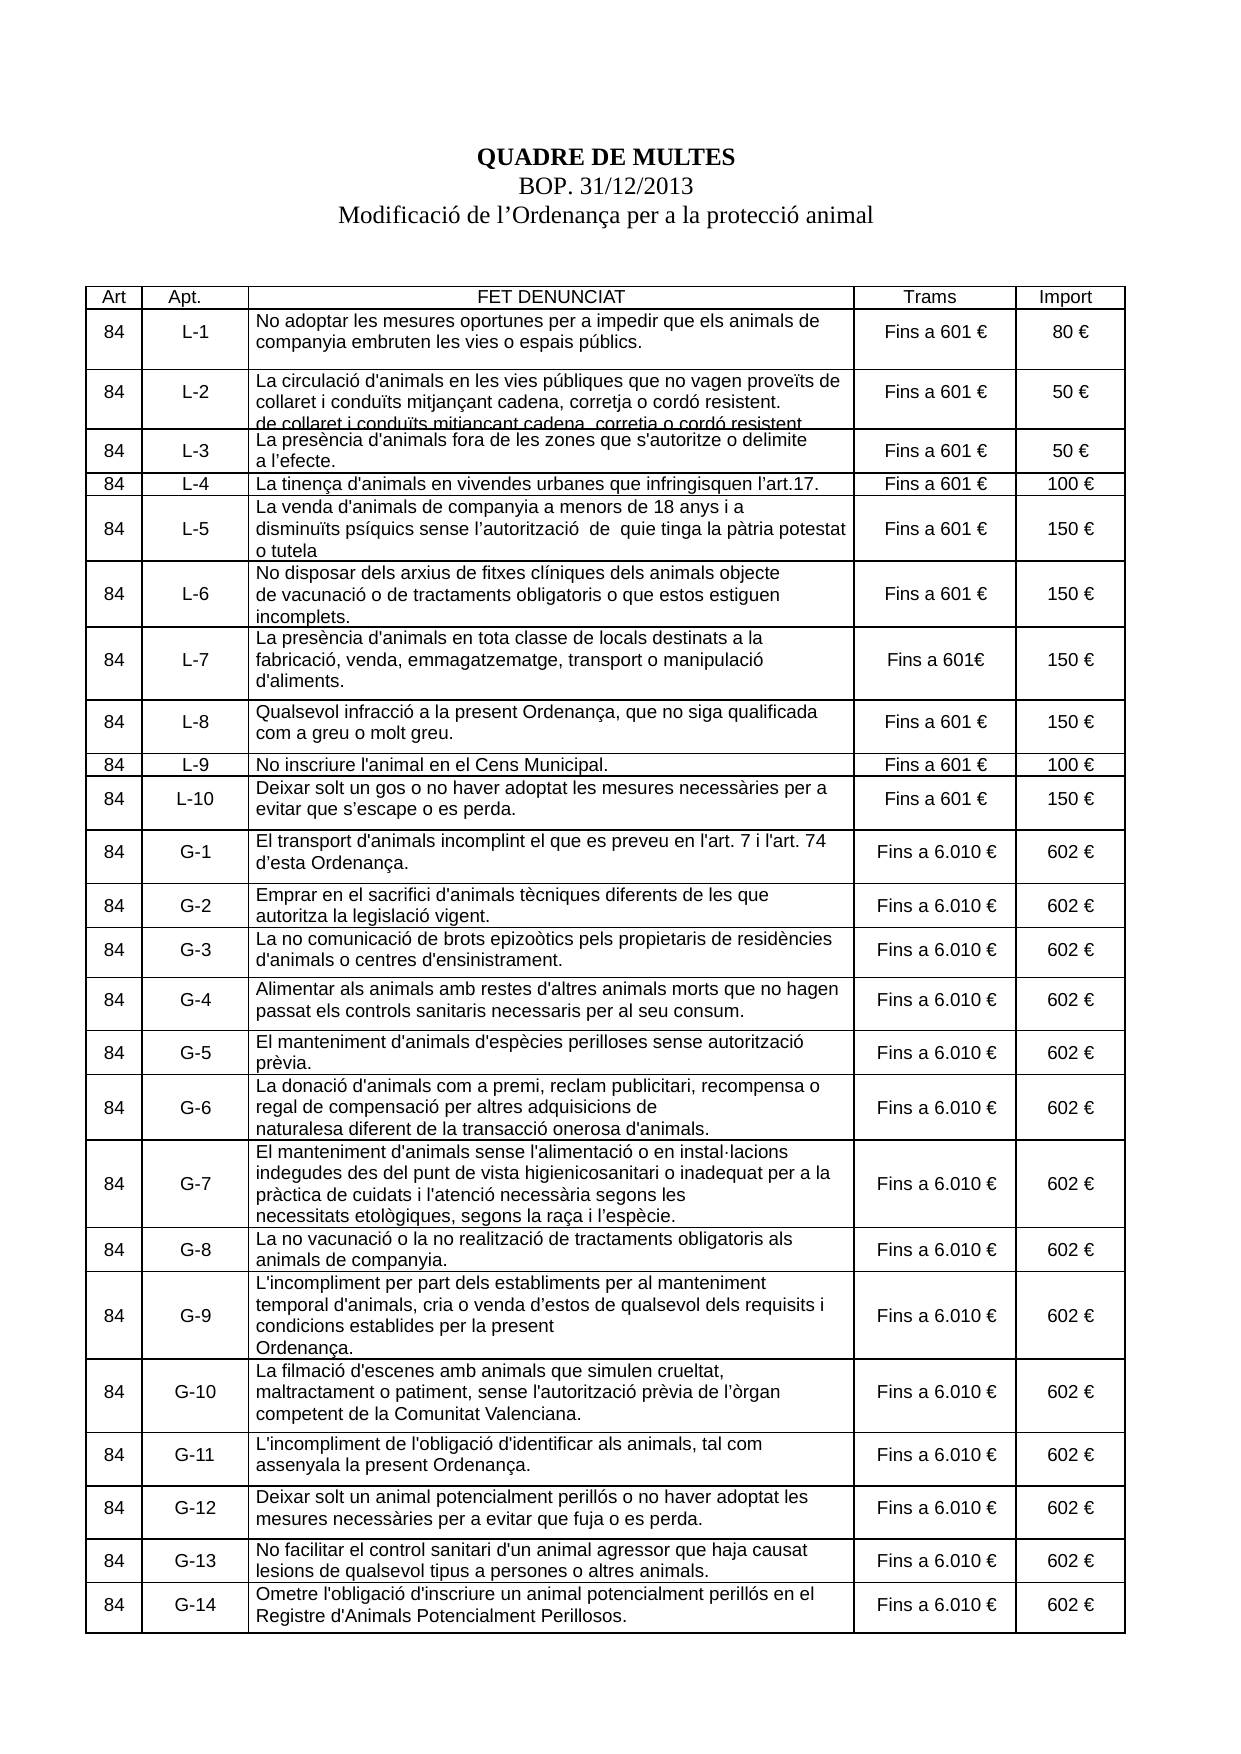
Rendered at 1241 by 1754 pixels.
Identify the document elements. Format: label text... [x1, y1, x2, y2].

table_cell 50 € [1017, 430, 1124, 472]
table_cell 150 € [1017, 496, 1124, 560]
table_cell 602 € [1017, 978, 1124, 1030]
table_cell 84 [87, 1487, 141, 1538]
table_cell La filmació d'escenes amb animals que simulen crueltat, maltractament o patiment, sense l'autorització prèvia de l’òrgan competent de la Comunitat Valenciana. [249, 1360, 853, 1431]
table_cell G-6 [143, 1075, 248, 1139]
table_cell Fins a 601 € [855, 496, 1015, 560]
table_cell 602 € [1017, 1433, 1124, 1485]
table_cell 84 [87, 1583, 141, 1632]
table_cell La tinença d'animals en vivendes urbanes que infringisquen l’art.17. [249, 474, 853, 495]
table_cell 84 [87, 474, 141, 495]
table_cell La presència d'animals fora de les zones que s'autoritze o delimite a l’efecte. [249, 430, 853, 472]
table_cell La presència d'animals en tota classe de locals destinats a la fabricació, venda, emmagatzematge, transport o manipulació d'aliments. [249, 628, 853, 699]
table_cell 602 € [1017, 1031, 1124, 1074]
table_cell 100 € [1017, 754, 1124, 775]
table_cell Fins a 601 € [855, 310, 1015, 368]
table_cell No facilitar el control sanitari d'un animal agressor que haja causat lesions de qualsevol tipus a persones o altres animals. [249, 1540, 853, 1582]
table_cell G-7 [143, 1141, 248, 1227]
table_cell Fins a 6.010 € [855, 1360, 1015, 1431]
table_cell Deixar solt un gos o no haver adoptat les mesures necessàries per a evitar que s’escape o es perda. [249, 777, 853, 829]
table_cell Fins a 6.010 € [855, 831, 1015, 882]
table_cell Fins a 601 € [855, 474, 1015, 495]
table_cell 84 [87, 496, 141, 560]
table_cell G-12 [143, 1487, 248, 1538]
table_cell El transport d'animals incomplint el que es preveu en l'art. 7 i l'art. 74 d’esta Ordenança. [249, 831, 853, 882]
table_cell G-2 [143, 884, 248, 926]
table_cell Fins a 601 € [855, 701, 1015, 753]
table_cell G-8 [143, 1228, 248, 1271]
table_cell 84 [87, 754, 141, 775]
table_header Art [87, 287, 141, 308]
table_cell 84 [87, 928, 141, 977]
table_cell G-4 [143, 978, 248, 1030]
table_cell L-1 [143, 310, 248, 368]
table_header Import [1017, 287, 1124, 308]
table_cell Fins a 601 € [855, 777, 1015, 829]
table_cell 150 € [1017, 701, 1124, 753]
table_cell G-10 [143, 1360, 248, 1431]
table_cell Fins a 601€ [855, 628, 1015, 699]
table_cell 84 [87, 1141, 141, 1227]
table_cell Fins a 6.010 € [855, 1433, 1015, 1485]
table_cell 84 [87, 1540, 141, 1582]
table_cell L-3 [143, 430, 248, 472]
table_cell 84 [87, 777, 141, 829]
table_cell La circulació d'animals en les vies públiques que no vagen proveïts de collaret i conduïts mitjançant cadena, corretja o cordó resistent. de collaret i conduïts mitjançant cadena, corretja o cordó resistent. [249, 370, 853, 428]
table_cell Alimentar als animals amb restes d'altres animals morts que no hagen passat els controls sanitaris necessaris per al seu consum. [249, 978, 853, 1030]
table_cell L-7 [143, 628, 248, 699]
table_cell 602 € [1017, 928, 1124, 977]
table_cell 50 € [1017, 370, 1124, 428]
table_cell La venda d'animals de companyia a menors de 18 anys i a disminuïts psíquics sense l’autorització de quie tinga la pàtria potestat o tutela [249, 496, 853, 560]
table_cell G-11 [143, 1433, 248, 1485]
table_cell 602 € [1017, 831, 1124, 882]
table_cell El manteniment d'animals d'espècies perilloses sense autorització prèvia. [249, 1031, 853, 1074]
table_cell Fins a 6.010 € [855, 884, 1015, 926]
table_cell 602 € [1017, 1228, 1124, 1271]
text BOP. 31/12/2013 [77, 171, 1134, 200]
table_header FET DENUNCIAT [249, 287, 853, 308]
table_cell Fins a 601 € [855, 754, 1015, 775]
table_cell 602 € [1017, 1540, 1124, 1582]
table_cell No disposar dels arxius de fitxes clíniques dels animals objecte de vacunació o de tractaments obligatoris o que estos estiguen incomplets. [249, 562, 853, 626]
table_cell 84 [87, 310, 141, 368]
table_cell Fins a 6.010 € [855, 1228, 1015, 1271]
table_cell 150 € [1017, 777, 1124, 829]
table_cell 100 € [1017, 474, 1124, 495]
table_header Apt. [143, 287, 248, 308]
table_cell L-9 [143, 754, 248, 775]
text Modificació de l’Ordenança per a la protecció animal [77, 200, 1134, 228]
table_cell 602 € [1017, 1583, 1124, 1632]
table_cell Qualsevol infracció a la present Ordenança, que no siga qualificada com a greu o molt greu. [249, 701, 853, 753]
table_cell L-10 [143, 777, 248, 829]
table_cell No inscriure l'animal en el Cens Municipal. [249, 754, 853, 775]
table_cell Ometre l'obligació d'inscriure un animal potencialment perillós en el Registre d'Animals Potencialment Perillosos. [249, 1583, 853, 1632]
table_cell Fins a 6.010 € [855, 978, 1015, 1030]
table_cell 80 € [1017, 310, 1124, 368]
table_cell La donació d'animals com a premi, reclam publicitari, recompensa o regal de compensació per altres adquisicions de naturalesa diferent de la transacció onerosa d'animals. [249, 1075, 853, 1139]
table_cell L'incompliment per part dels establiments per al manteniment temporal d'animals, cria o venda d’estos de qualsevol dels requisits i condicions establides per la present Ordenança. [249, 1272, 853, 1358]
table_cell 84 [87, 1031, 141, 1074]
table_cell 84 [87, 628, 141, 699]
table_cell 84 [87, 831, 141, 882]
text QUADRE DE MULTES [77, 142, 1135, 171]
table_cell G-5 [143, 1031, 248, 1074]
table_cell 84 [87, 1272, 141, 1358]
table_cell Fins a 601 € [855, 370, 1015, 428]
table_cell Fins a 601 € [855, 562, 1015, 626]
table_cell No adoptar les mesures oportunes per a impedir que els animals de companyia embruten les vies o espais públics. [249, 310, 853, 368]
table_cell 84 [87, 701, 141, 753]
table_cell Fins a 601 € [855, 430, 1015, 472]
table_cell 150 € [1017, 628, 1124, 699]
table_cell 84 [87, 562, 141, 626]
table_cell 84 [87, 370, 141, 428]
table_cell Fins a 6.010 € [855, 1487, 1015, 1538]
table_cell 84 [87, 1360, 141, 1431]
table_cell 602 € [1017, 1272, 1124, 1358]
table_cell 602 € [1017, 884, 1124, 926]
table_cell 84 [87, 884, 141, 926]
table_cell 84 [87, 978, 141, 1030]
table_cell Fins a 6.010 € [855, 1540, 1015, 1582]
table_cell L-8 [143, 701, 248, 753]
table_cell Deixar solt un animal potencialment perillós o no haver adoptat les mesures necessàries per a evitar que fuja o es perda. [249, 1487, 853, 1538]
table_cell 602 € [1017, 1075, 1124, 1139]
table_cell Fins a 6.010 € [855, 928, 1015, 977]
table_cell 84 [87, 430, 141, 472]
table_cell L-4 [143, 474, 248, 495]
table_cell 150 € [1017, 562, 1124, 626]
table_cell G-1 [143, 831, 248, 882]
table_cell 602 € [1017, 1141, 1124, 1227]
table_cell 602 € [1017, 1487, 1124, 1538]
table_cell Fins a 6.010 € [855, 1031, 1015, 1074]
table_cell G-3 [143, 928, 248, 977]
table_cell 84 [87, 1075, 141, 1139]
table_header Trams [855, 287, 1015, 308]
table_cell Fins a 6.010 € [855, 1141, 1015, 1227]
table_cell L-6 [143, 562, 248, 626]
table_cell La no comunicació de brots epizoòtics pels propietaris de residències d'animals o centres d'ensinistrament. [249, 928, 853, 977]
table_cell 84 [87, 1228, 141, 1271]
table_cell 84 [87, 1433, 141, 1485]
table_cell La no vacunació o la no realització de tractaments obligatoris als animals de companyia. [249, 1228, 853, 1271]
table_cell G-13 [143, 1540, 248, 1582]
table_cell G-14 [143, 1583, 248, 1632]
table_cell L-2 [143, 370, 248, 428]
table_cell G-9 [143, 1272, 248, 1358]
table_cell Fins a 6.010 € [855, 1272, 1015, 1358]
table_cell Emprar en el sacrifici d'animals tècniques diferents de les que autoritza la legislació vigent. [249, 884, 853, 926]
table_cell L-5 [143, 496, 248, 560]
table_cell El manteniment d'animals sense l'alimentació o en instal·lacions indegudes des del punt de vista higienicosanitari o inadequat per a la pràctica de cuidats i l'atenció necessària segons les necessitats etològiques, segons la raça i l’espècie. [249, 1141, 853, 1227]
table_cell 602 € [1017, 1360, 1124, 1431]
table_cell Fins a 6.010 € [855, 1075, 1015, 1139]
table_cell L'incompliment de l'obligació d'identificar als animals, tal com assenyala la present Ordenança. [249, 1433, 853, 1485]
table_cell Fins a 6.010 € [855, 1583, 1015, 1632]
